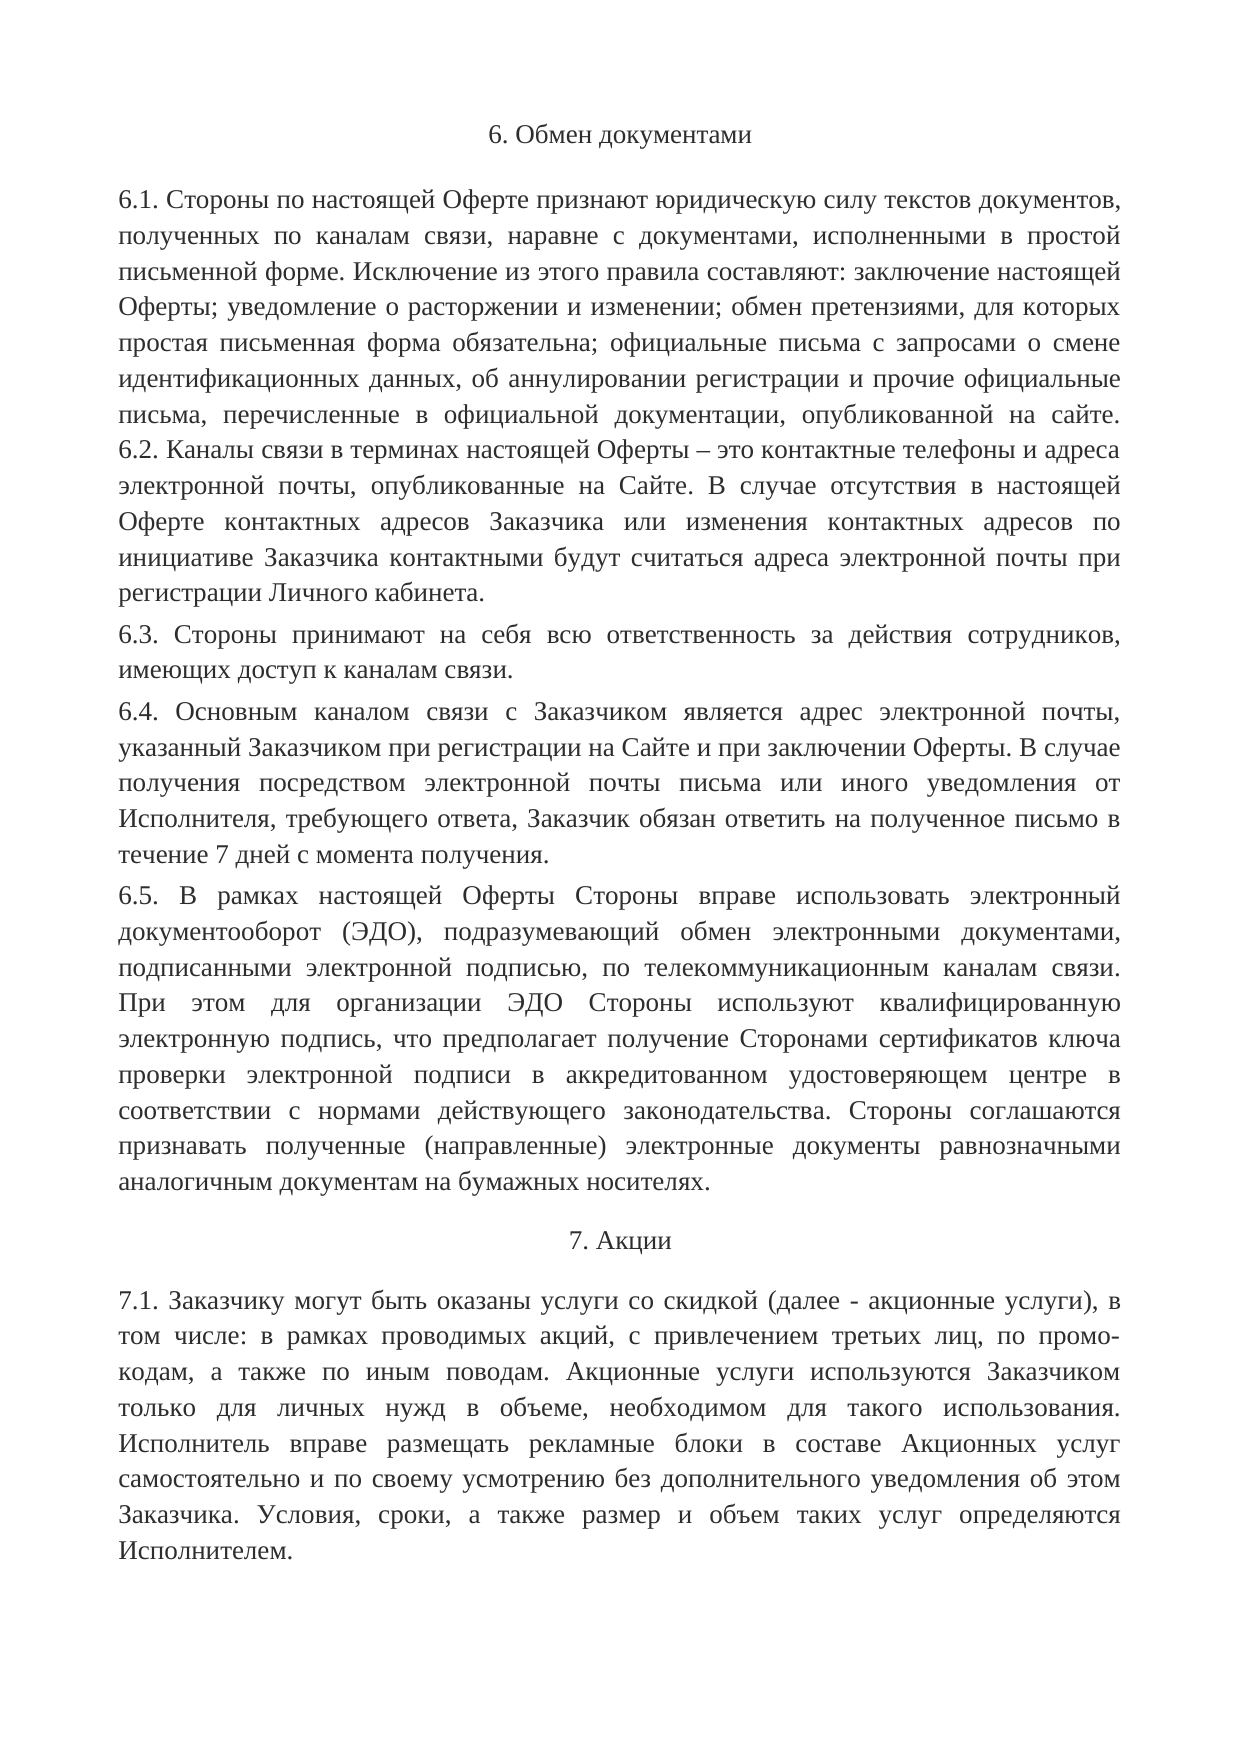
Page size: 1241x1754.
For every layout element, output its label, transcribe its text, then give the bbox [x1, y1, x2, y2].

text 7. Акции [118, 1224, 1122, 1256]
text 6.1. Стороны по настоящей Оферте признают юридическую силу текстов документов, полученных по каналам связи, наравне с документами, исполненными в простой письменной форме. Исключение из этого правила составляют: заключение настоящей Оферты; уведомление о расторжении и изменении; обмен претензиями, для которых простая письменная форма обязательна; официальные письма с запросами о смене идентификационных данных, об аннулировании регистрации и прочие официальные письма, перечисленные в официальной документации, опубликованной на сайте. 6.2. Каналы связи в терминах настоящей Оферты – это контактные телефоны и адреса электронной почты, опубликованные на Сайте. В случае отсутствия в настоящей Оферте контактных адресов Заказчика или изменения контактных адресов по инициативе Заказчика контактными будут считаться адреса электронной почты при регистрации Личного кабинета. [118, 183, 1122, 607]
text 6.4. Основным каналом связи с Заказчиком является адрес электронной почты, указанный Заказчиком при регистрации на Сайте и при заключении Оферты. В случае получения посредством электронной почты письма или иного уведомления от Исполнителя, требующего ответа, Заказчик обязан ответить на полученное письмо в течение 7 дней с момента получения. [118, 695, 1122, 869]
text 6. Обмен документами [118, 118, 1122, 149]
text 6.3. Стороны принимают на себя всю ответственность за действия сотрудников, имеющих доступ к каналам связи. [118, 618, 1122, 685]
text 7.1. Заказчику могут быть оказаны услуги со скидкой (далее - акционные услуги), в том числе: в рамках проводимых акций, с привлечением третьих лиц, по промо-кодам, а также по иным поводам. Акционные услуги используются Заказчиком только для личных нужд в объеме, необходимом для такого использования. Исполнитель вправе размещать рекламные блоки в составе Акционных услуг самостоятельно и по своему усмотрению без дополнительного уведомления об этом Заказчика. Условия, сроки, а также размер и объем таких услуг определяются Исполнителем. [118, 1284, 1122, 1565]
text 6.5. В рамках настоящей Оферты Стороны вправе использовать электронный документооборот (ЭДО), подразумевающий обмен электронными документами, подписанными электронной подписью, по телекоммуникационным каналам связи. При этом для организации ЭДО Стороны используют квалифицированную электронную подпись, что предполагает получение Сторонами сертификатов ключа проверки электронной подписи в аккредитованном удостоверяющем центре в соответствии с нормами действующего законодательства. Стороны соглашаются признавать полученные (направленные) электронные документы равнозначными аналогичным документам на бумажных носителях. [118, 879, 1122, 1196]
